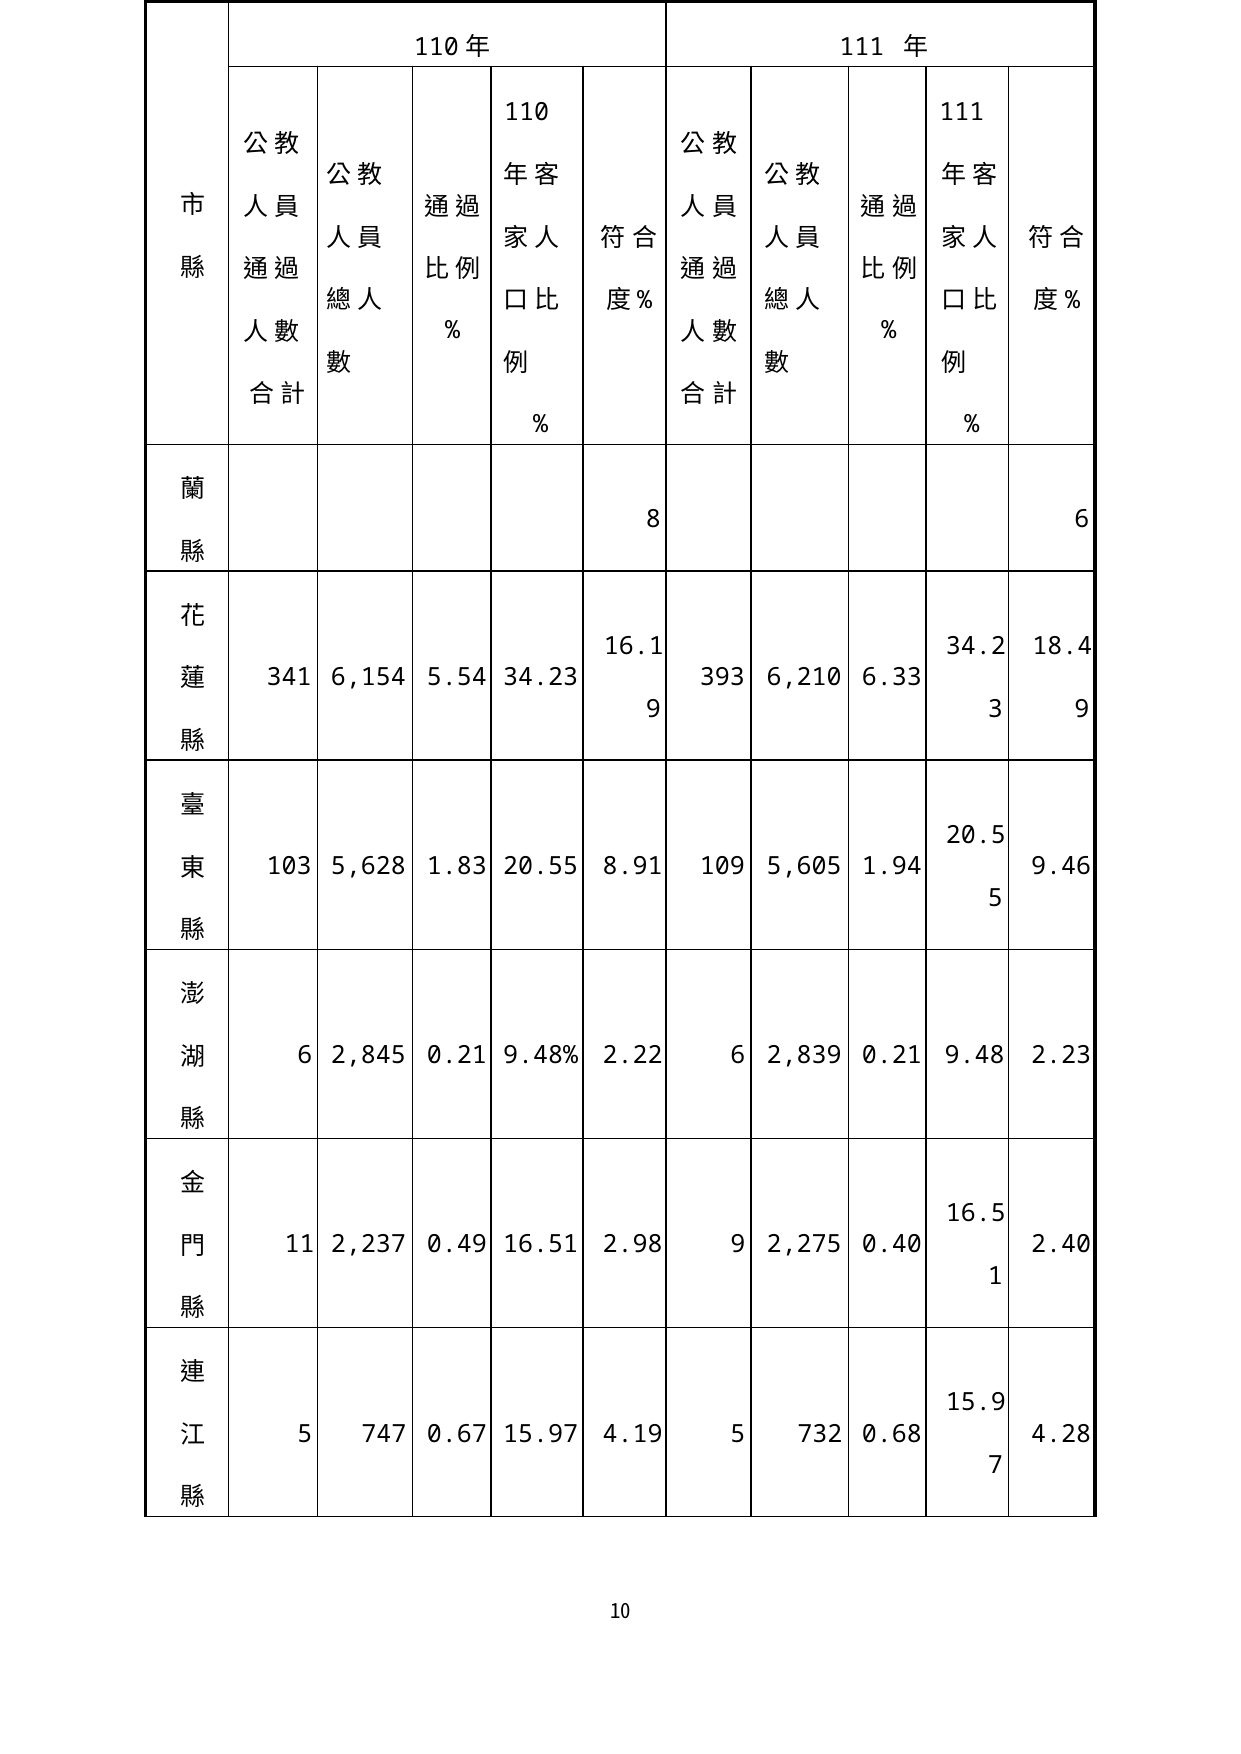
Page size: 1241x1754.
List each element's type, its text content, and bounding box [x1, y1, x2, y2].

table_cell 6,154 [318, 572, 412, 759]
table_cell 0.67 [413, 1328, 490, 1516]
table_cell 通過比例 % [413, 67, 490, 444]
table_cell [849, 445, 925, 570]
table_cell 4.19 [584, 1328, 665, 1516]
table_cell 11 [229, 1139, 317, 1327]
table_cell 8 [584, 445, 665, 570]
table_cell 2.98 [584, 1139, 665, 1327]
table_cell 5 [667, 1328, 750, 1516]
table_cell 16.51 [927, 1139, 1008, 1327]
table_cell 2.23 [1009, 950, 1093, 1137]
table_cell 0.21 [849, 950, 925, 1137]
table_cell 臺東縣 [147, 761, 228, 948]
table_cell 341 [229, 572, 317, 759]
table_cell 蘭縣 [147, 445, 228, 570]
table_cell 0.21 [413, 950, 490, 1137]
table_cell 6 [667, 950, 750, 1137]
table_cell 393 [667, 572, 750, 759]
table_cell 公教人員通過人數 合計 [229, 67, 317, 444]
table_cell [229, 445, 317, 570]
table_cell 9 [667, 1139, 750, 1327]
table_cell 2,237 [318, 1139, 412, 1327]
table_cell 金門縣 [147, 1139, 228, 1327]
table_cell 0.68 [849, 1328, 925, 1516]
table_cell [667, 445, 750, 570]
table_cell 2.40 [1009, 1139, 1093, 1327]
table_cell 6,210 [752, 572, 848, 759]
table_cell 20.55 [492, 761, 582, 948]
table_cell 34.23 [927, 572, 1008, 759]
table_cell [752, 445, 848, 570]
table_header 市縣 [147, 3, 228, 444]
table_cell 2,839 [752, 950, 848, 1137]
table_cell 15.97 [492, 1328, 582, 1516]
table_cell 符合度% [584, 67, 665, 444]
table_cell 9.46 [1009, 761, 1093, 948]
table_cell 公教人員總人數 [752, 67, 848, 444]
table_cell 1.83 [413, 761, 490, 948]
table_cell 0.40 [849, 1139, 925, 1327]
table_cell 5,628 [318, 761, 412, 948]
table_cell 8.91 [584, 761, 665, 948]
table_cell 16.19 [584, 572, 665, 759]
table_cell 公教人員總人數 [318, 67, 412, 444]
table_cell 9.48% [492, 950, 582, 1137]
table_cell 9.48 [927, 950, 1008, 1137]
table_cell 103 [229, 761, 317, 948]
table_cell 18.49 [1009, 572, 1093, 759]
table_cell 2,275 [752, 1139, 848, 1327]
table_cell [318, 445, 412, 570]
table_cell 732 [752, 1328, 848, 1516]
table_cell 109 [667, 761, 750, 948]
table_cell 110年客家人口比例 % [492, 67, 582, 444]
table_cell 16.51 [492, 1139, 582, 1327]
table_cell [492, 445, 582, 570]
table_cell 34.23 [492, 572, 582, 759]
table_cell 747 [318, 1328, 412, 1516]
table_cell [413, 445, 490, 570]
table_cell 澎湖縣 [147, 950, 228, 1137]
table_header 111 年 [667, 3, 1093, 66]
table_cell 5,605 [752, 761, 848, 948]
table_cell 6 [229, 950, 317, 1137]
table_cell 6 [1009, 445, 1093, 570]
table_cell 公教人員通過人數 合計 [667, 67, 750, 444]
table_header 110年 [229, 3, 665, 66]
table_cell 連江縣 [147, 1328, 228, 1516]
table_cell 0.49 [413, 1139, 490, 1327]
table_cell 20.55 [927, 761, 1008, 948]
table_cell 2,845 [318, 950, 412, 1137]
table_cell 5 [229, 1328, 317, 1516]
table_cell 通過比例 % [849, 67, 925, 444]
table_cell 15.97 [927, 1328, 1008, 1516]
table_cell 6.33 [849, 572, 925, 759]
table_cell 5.54 [413, 572, 490, 759]
table_cell 111 年客家人口比例 % [927, 67, 1008, 444]
table_cell 花蓮縣 [147, 572, 228, 759]
table_cell 2.22 [584, 950, 665, 1137]
table_cell 4.28 [1009, 1328, 1093, 1516]
table_cell 1.94 [849, 761, 925, 948]
table_cell [927, 445, 1008, 570]
table_cell 符合度% [1009, 67, 1093, 444]
